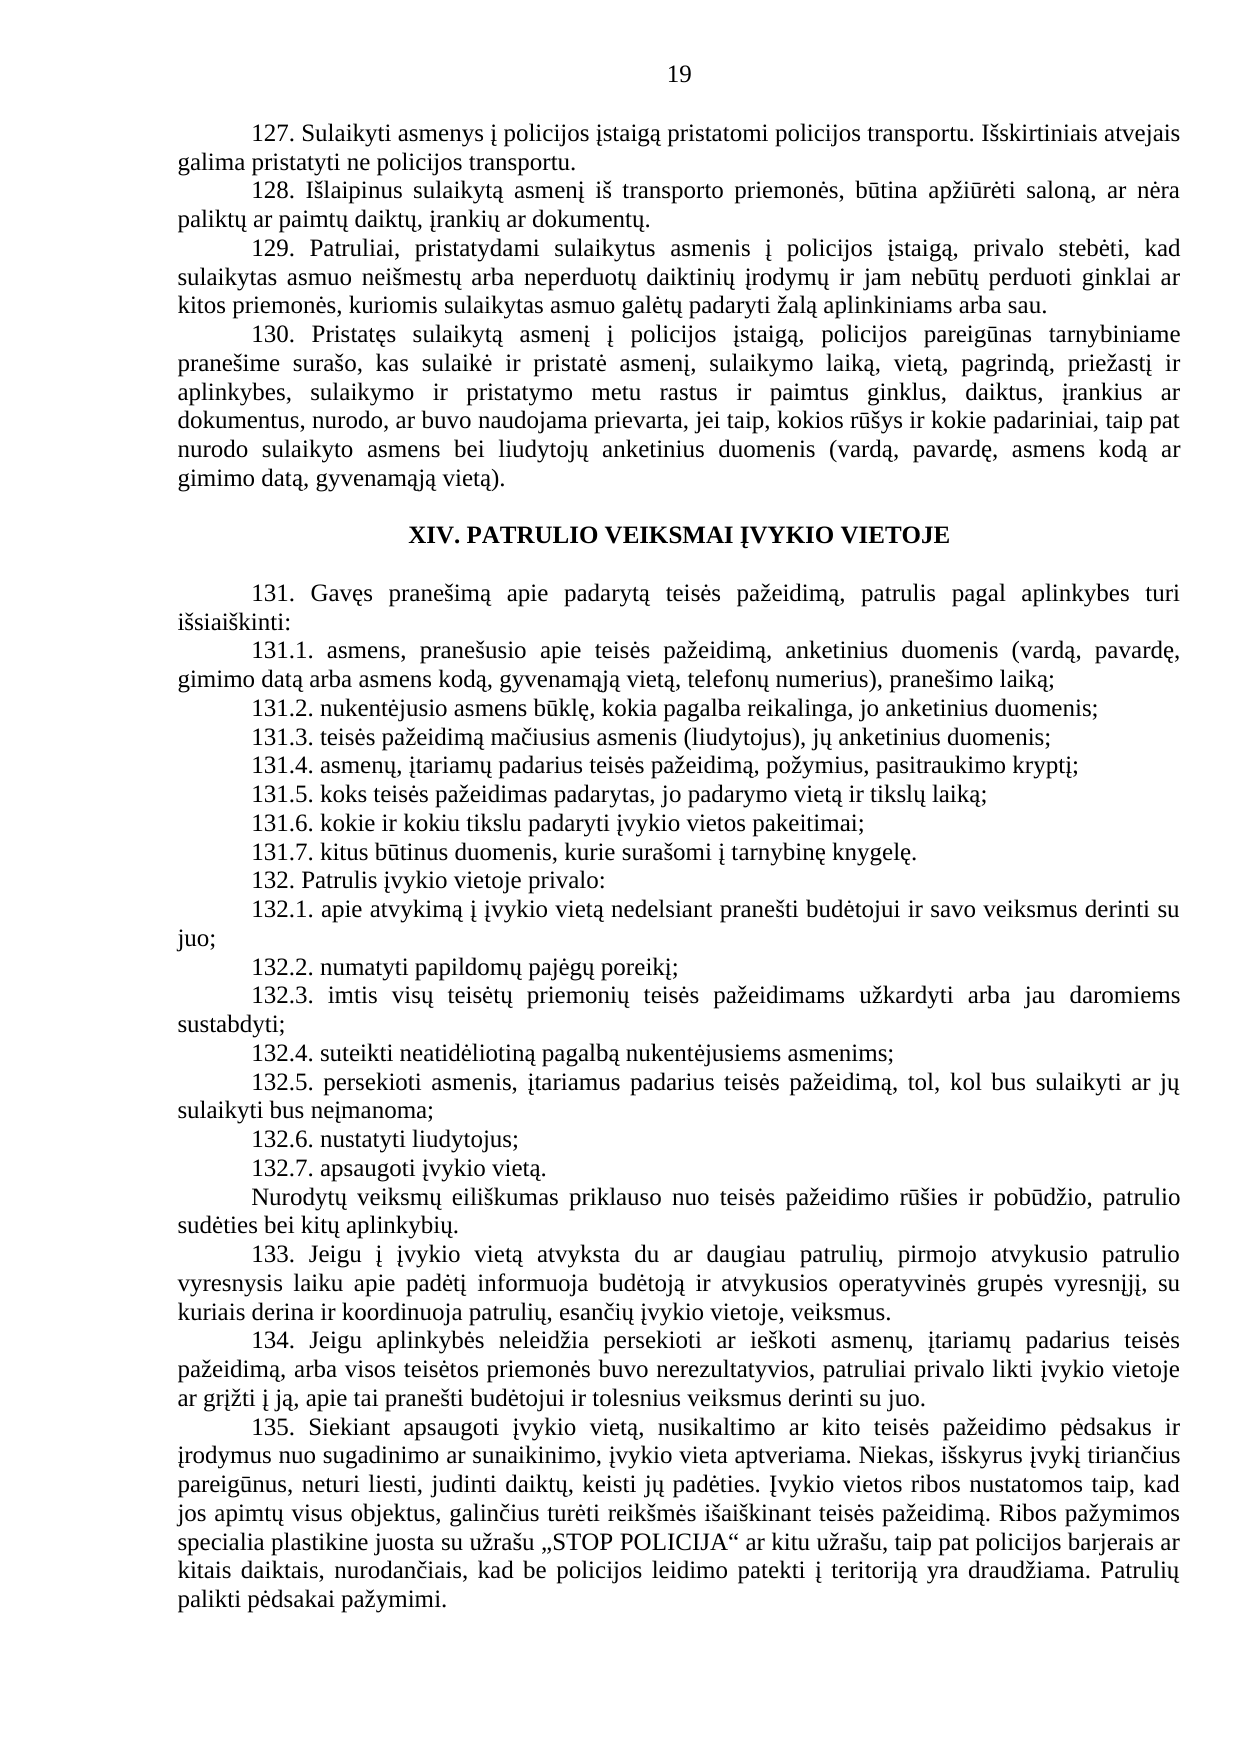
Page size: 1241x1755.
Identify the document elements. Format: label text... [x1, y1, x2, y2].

text 131.5. koks teisės pažeidimas padarytas, jo padarymo vietą ir tikslų laiką; [177, 779, 1181, 808]
text 131.3. teisės pažeidimą mačiusius asmenis (liudytojus), jų anketinius duomenis; [177, 722, 1181, 751]
text 132.3. imtis visų teisėtų priemonių teisės pažeidimams užkardyti arba jau daromiems sustabdyti; [177, 981, 1181, 1038]
text 129. Patruliai, pristatydami sulaikytus asmenis į policijos įstaigą, privalo stebėti, kad sulaikytas asmuo neišmestų arba neperduotų daiktinių įrodymų ir jam nebūtų perduoti ginklai ar kitos priemonės, kuriomis sulaikytas asmuo galėtų padaryti žalą aplinkiniams arba sau. [177, 233, 1181, 319]
text 128. Išlaipinus sulaikytą asmenį iš transporto priemonės, būtina apžiūrėti saloną, ar nėra paliktų ar paimtų daiktų, įrankių ar dokumentų. [177, 176, 1181, 233]
text 132.1. apie atvykimą į įvykio vietą nedelsiant pranešti budėtojui ir savo veiksmus derinti su juo; [177, 894, 1181, 952]
text 132.7. apsaugoti įvykio vietą. [177, 1153, 1181, 1182]
text 127. Sulaikyti asmenys į policijos įstaigą pristatomi policijos transportu. Išskirtiniais atvejais galima pristatyti ne policijos transportu. [177, 118, 1181, 176]
text 131.1. asmens, pranešusio apie teisės pažeidimą, anketinius duomenis (vardą, pavardę, gimimo datą arba asmens kodą, gyvenamąją vietą, telefonų numerius), pranešimo laiką; [177, 636, 1181, 693]
text 132. Patrulis įvykio vietoje privalo: [177, 866, 1181, 894]
text 132.2. numatyti papildomų pajėgų poreikį; [177, 952, 1181, 981]
text 134. Jeigu aplinkybės neleidžia persekioti ar ieškoti asmenų, įtariamų padarius teisės pažeidimą, arba visos teisėtos priemonės buvo nerezultatyvios, patruliai privalo likti įvykio vietoje ar grįžti į ją, apie tai pranešti budėtojui ir tolesnius veiksmus derinti su juo. [177, 1326, 1181, 1412]
text 132.5. persekioti asmenis, įtariamus padarius teisės pažeidimą, tol, kol bus sulaikyti ar jų sulaikyti bus neįmanoma; [177, 1067, 1181, 1124]
text 135. Siekiant apsaugoti įvykio vietą, nusikaltimo ar kito teisės pažeidimo pėdsakus ir įrodymus nuo sugadinimo ar sunaikinimo, įvykio vieta aptveriama. Niekas, išskyrus įvykį tiriančius pareigūnus, neturi liesti, judinti daiktų, keisti jų padėties. Įvykio vietos ribos nustatomos taip, kad jos apimtų visus objektus, galinčius turėti reikšmės išaiškinant teisės pažeidimą. Ribos pažymimos specialia plastikine juosta su užrašu „STOP POLICIJA“ ar kitu užrašu, taip pat policijos barjerais ar kitais daiktais, nurodančiais, kad be policijos leidimo patekti į teritoriją yra draudžiama. Patrulių palikti pėdsakai pažymimi. [177, 1412, 1181, 1613]
text 133. Jeigu į įvykio vietą atvyksta du ar daugiau patrulių, pirmojo atvykusio patrulio vyresnysis laiku apie padėtį informuoja budėtoją ir atvykusios operatyvinės grupės vyresnįjį, su kuriais derina ir koordinuoja patrulių, esančių įvykio vietoje, veiksmus. [177, 1239, 1181, 1326]
text 131.2. nukentėjusio asmens būklę, kokia pagalba reikalinga, jo anketinius duomenis; [177, 693, 1181, 722]
text 131.7. kitus būtinus duomenis, kurie surašomi į tarnybinę knygelę. [177, 837, 1181, 866]
text 132.4. suteikti neatidėliotiną pagalbą nukentėjusiems asmenims; [177, 1038, 1181, 1067]
text Nurodytų veiksmų eiliškumas priklauso nuo teisės pažeidimo rūšies ir pobūdžio, patrulio sudėties bei kitų aplinkybių. [177, 1182, 1181, 1239]
text 131.4. asmenų, įtariamų padarius teisės pažeidimą, požymius, pasitraukimo kryptį; [177, 751, 1181, 779]
text 130. Pristatęs sulaikytą asmenį į policijos įstaigą, policijos pareigūnas tarnybiniame pranešime surašo, kas sulaikė ir pristatė asmenį, sulaikymo laiką, vietą, pagrindą, priežastį ir aplinkybes, sulaikymo ir pristatymo metu rastus ir paimtus ginklus, daiktus, įrankius ar dokumentus, nurodo, ar buvo naudojama prievarta, jei taip, kokios rūšys ir kokie padariniai, taip pat nurodo sulaikyto asmens bei liudytojų anketinius duomenis (vardą, pavardę, asmens kodą ar gimimo datą, gyvenamąją vietą). [177, 319, 1181, 492]
text XIV. patrulio veiksmai įvykio vietoje [177, 521, 1181, 549]
text 132.6. nustatyti liudytojus; [177, 1124, 1181, 1153]
text 131. Gavęs pranešimą apie padarytą teisės pažeidimą, patrulis pagal aplinkybes turi išsiaiškinti: [177, 578, 1181, 636]
text 131.6. kokie ir kokiu tikslu padaryti įvykio vietos pakeitimai; [177, 808, 1181, 837]
